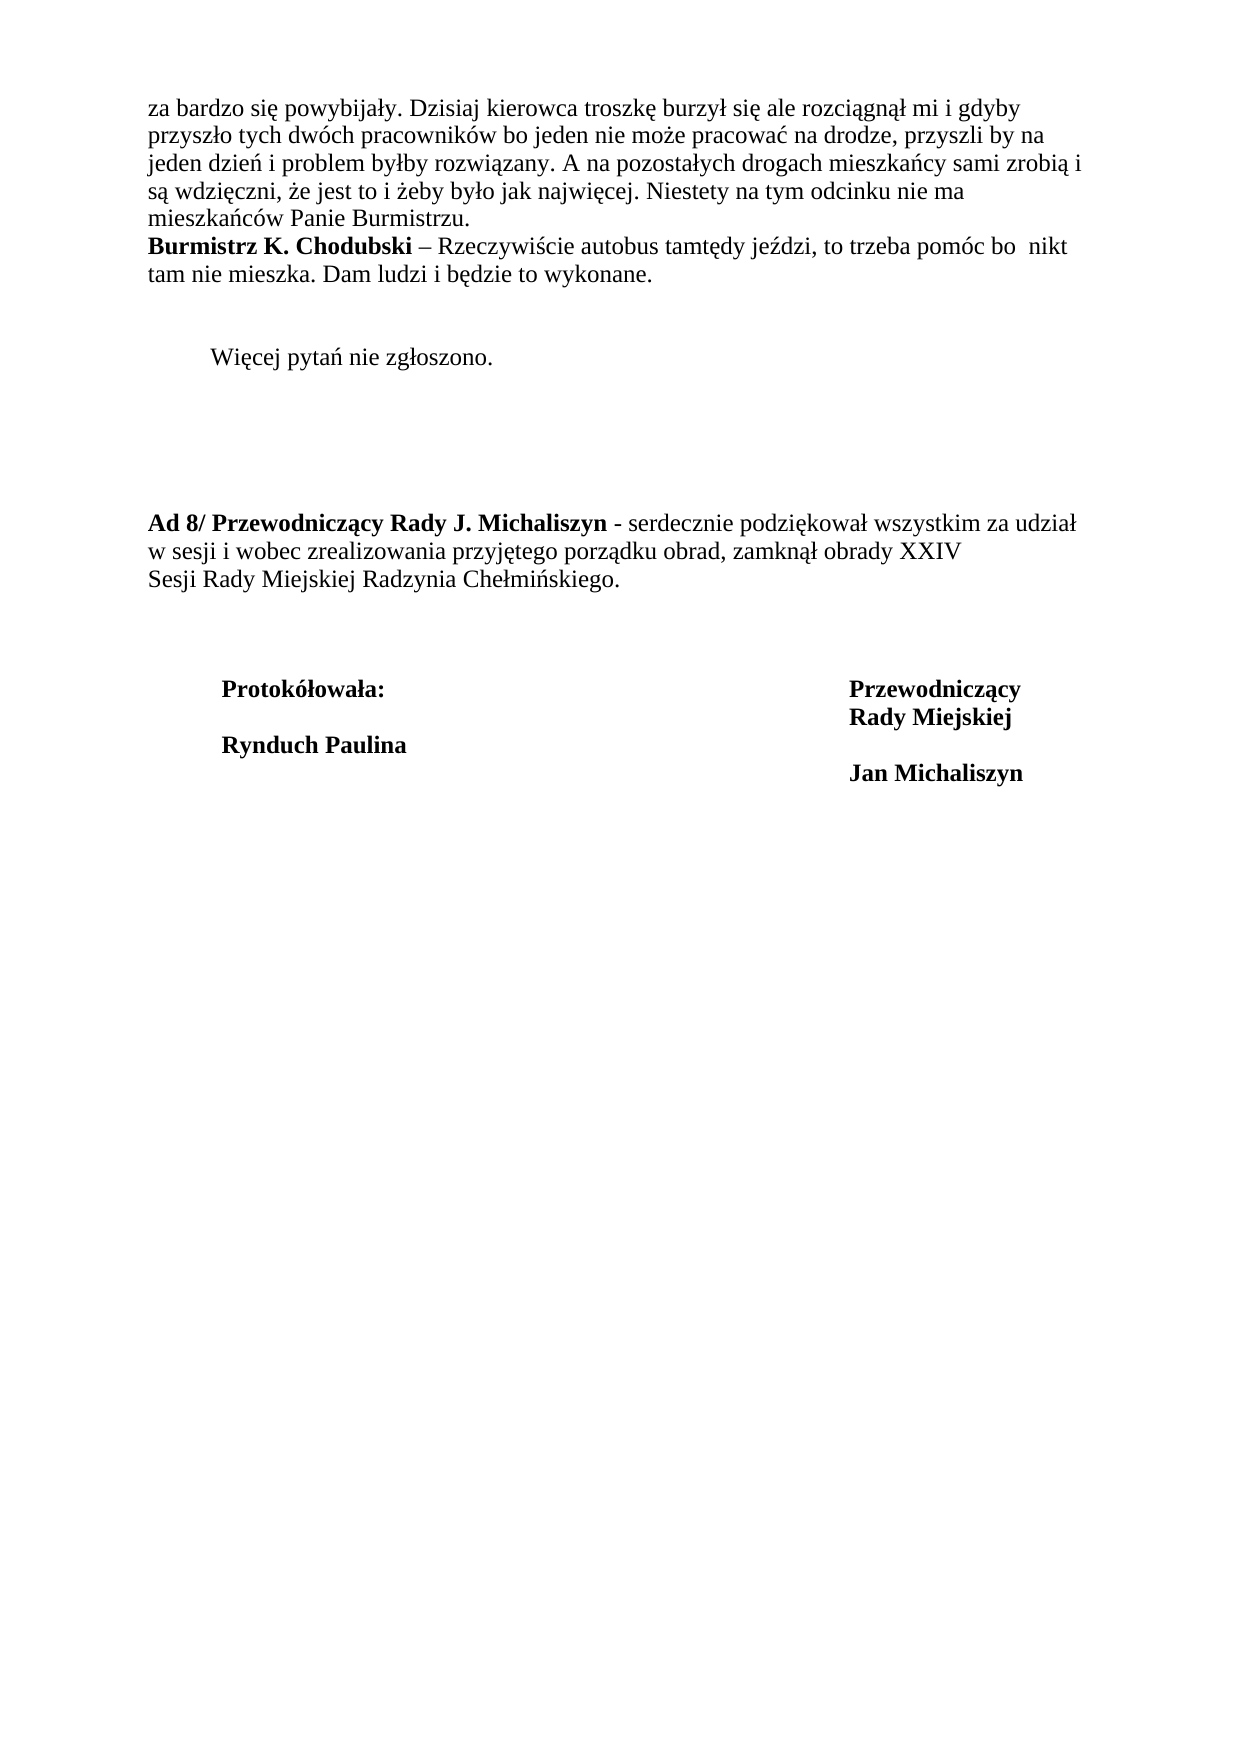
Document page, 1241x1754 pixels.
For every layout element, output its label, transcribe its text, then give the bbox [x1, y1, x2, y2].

text Rynduch Paulina [148, 731, 1092, 759]
text Jan Michaliszyn [148, 759, 1092, 786]
text Ad 8/ Przewodniczący Rady J. Michaliszyn - serdecznie podziękował wszystkim za udział w sesji i wobec zrealizowania przyjętego porządku obrad, zamknął obrady XXIV [148, 509, 1092, 565]
text Rady Miejskiej [148, 703, 1092, 731]
text Sesji Rady Miejskiej Radzynia Chełmińskiego. [123, 565, 1092, 592]
text za bardzo się powybijały. Dzisiaj kierowca troszkę burzył się ale rozciągnął mi i gdyby przyszło tych dwóch pracowników bo jeden nie może pracować na drodze, przyszli by na jeden dzień i problem byłby rozwiązany. A na pozostałych drogach mieszkańcy sami zrobią i są wdzięczni, że jest to i żeby było jak najwięcej. Niestety na tym odcinku nie ma mieszkańców Panie Burmistrzu. [148, 94, 1092, 232]
text Protokółowała: Przewodniczący [148, 676, 1092, 703]
text Więcej pytań nie zgłoszono. [148, 343, 1092, 371]
text Burmistrz K. Chodubski – Rzeczywiście autobus tamtędy jeździ, to trzeba pomóc bo nikt tam nie mieszka. Dam ludzi i będzie to wykonane. [148, 232, 1092, 288]
